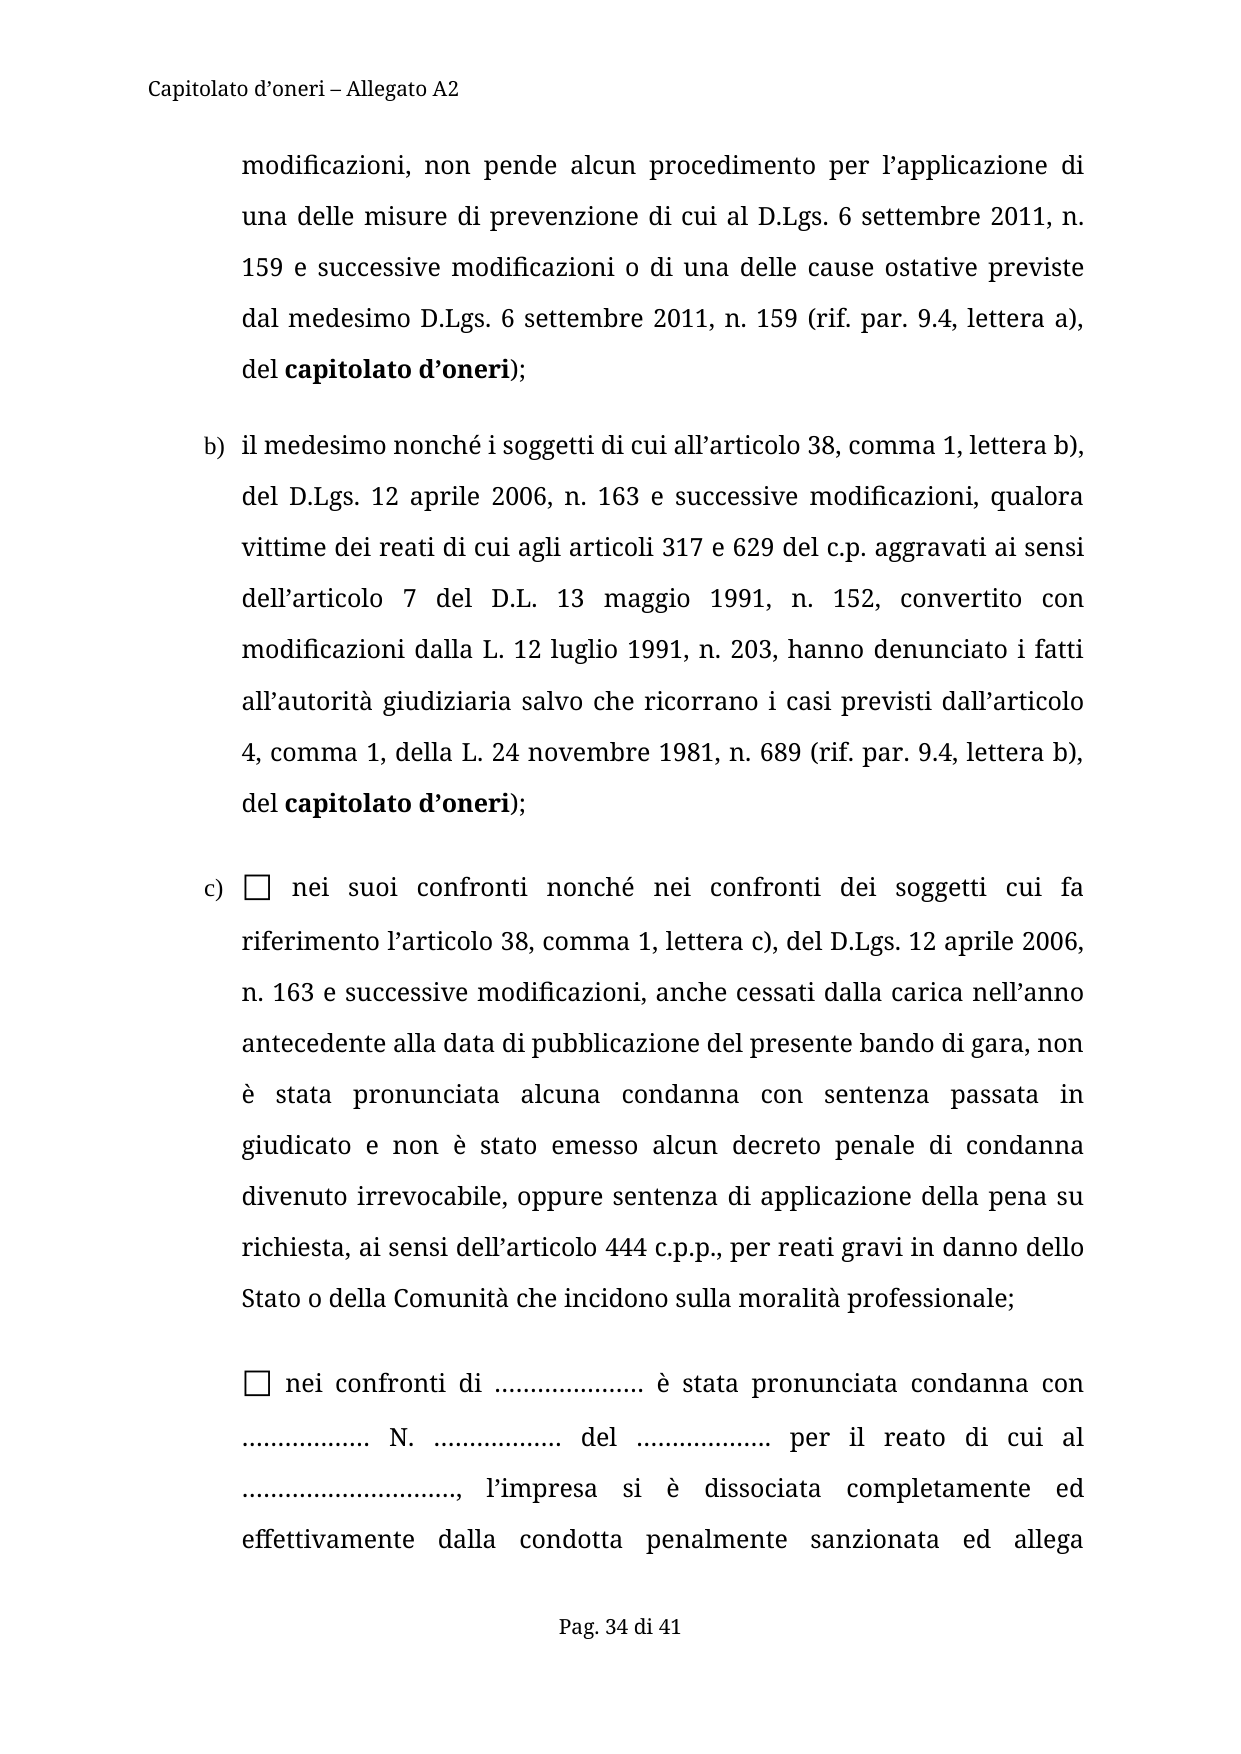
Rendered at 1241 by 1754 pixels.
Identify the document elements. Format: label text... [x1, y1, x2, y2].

text □ nei confronti di ………………… è stata pronunciata condanna con ……………… N. ……………… del ………………. per il reato di cui al …………………………, l’impresa si è dissociata completamente ed effettivamente dalla condotta penalmente sanzionata ed allega [241, 1357, 1085, 1556]
list □ nei suoi confronti nonché nei confronti dei soggetti cui fa riferimento l’articolo 38, comma 1, lettera c), del D.Lgs. 12 aprile 2006, n. 163 e successive modificazioni, anche cessati dalla carica nell’anno antecedente alla data di pubblicazione del presente bando di gara, non è stata pronunciata alcuna condanna con sentenza passata in giudicato e non è stato emesso alcun decreto penale di condanna divenuto irrevocabile, oppure sentenza di applicazione della pena su richiesta, ai sensi dell’articolo 444 c.p.p., per reati gravi in danno dello Stato o della Comunità che incidono sulla moralità professionale; [204, 861, 1085, 1315]
list modificazioni, non pende alcun procedimento per l’applicazione di una delle misure di prevenzione di cui al D.Lgs. 6 settembre 2011, n. 159 e successive modificazioni o di una delle cause ostative previste dal medesimo D.Lgs. 6 settembre 2011, n. 159 (rif. par. 9.4, lettera a), del capitolato d’oneri); [204, 148, 1085, 386]
list il medesimo nonché i soggetti di cui all’articolo 38, comma 1, lettera b), del D.Lgs. 12 aprile 2006, n. 163 e successive modificazioni, qualora vittime dei reati di cui agli articoli 317 e 629 del c.p. aggravati ai sensi dell’articolo 7 del D.L. 13 maggio 1991, n. 152, convertito con modificazioni dalla L. 12 luglio 1991, n. 203, hanno denunciato i fatti all’autorità giudiziaria salvo che ricorrano i casi previsti dall’articolo 4, comma 1, della L. 24 novembre 1981, n. 689 (rif. par. 9.4, lettera b), del capitolato d’oneri); [204, 428, 1085, 819]
